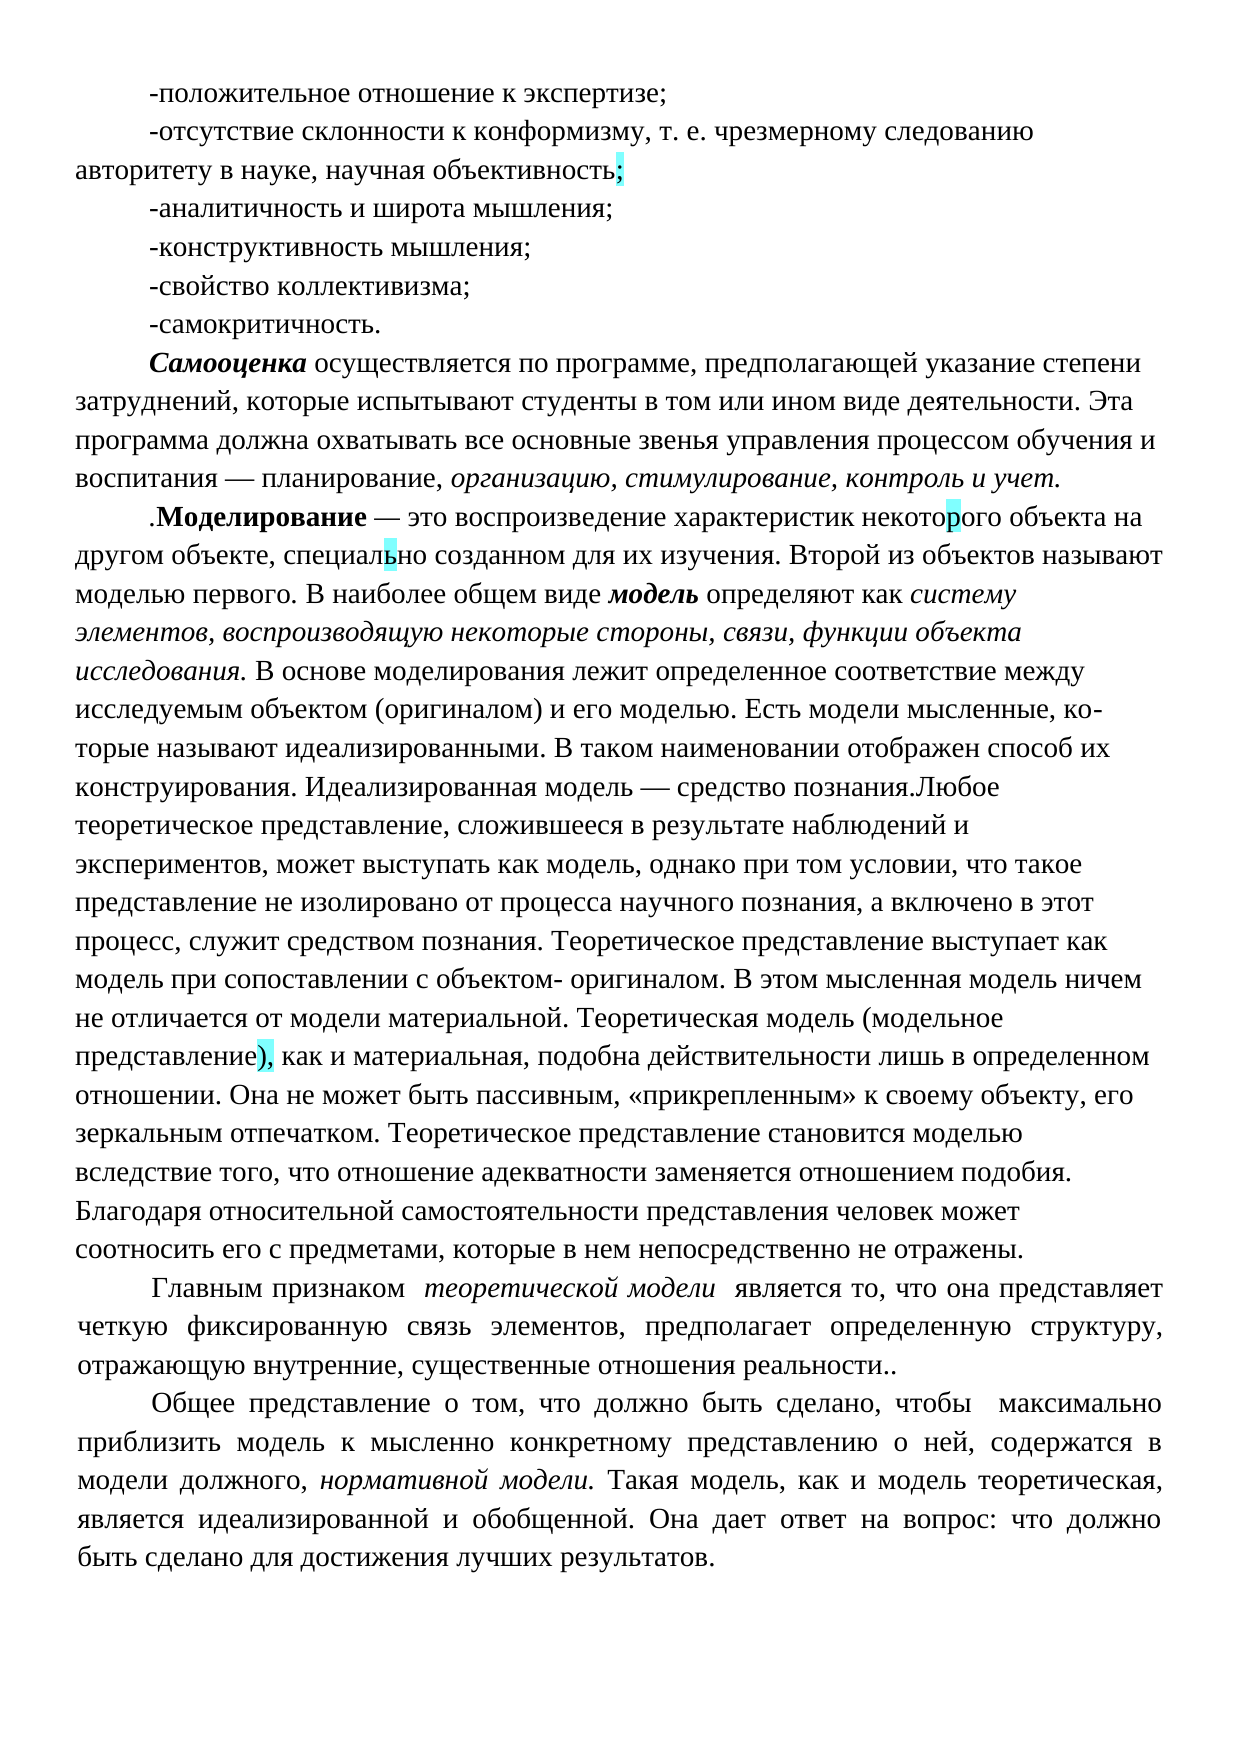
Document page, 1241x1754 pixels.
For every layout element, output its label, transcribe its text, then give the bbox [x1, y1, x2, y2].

text Самооценка осуществляется по программе, предполагающей указание степени затруднений, которые испытывают студенты в том или ином виде деятельности. Эта программа должна охватывать все основные звенья управления процессом обучения и воспитания — планирование, организацию, стимулирование, контроль и учет. [75, 345, 1165, 494]
text -свойство коллективизма; [75, 268, 1165, 301]
text Общее представление о том, что должно быть сделано, чтобы максимально приблизить модель к мысленно конкретному представлению о ней, содержатся в модели должного, нормативной модели. Такая модель, как и модель теоретичес­кая, является идеализированной и обобщенной. Она дает ответ на вопрос: что должно быть сделано для достижения лучших результатов. [77, 1385, 1163, 1573]
text -конструктивность мышления; [75, 229, 1165, 263]
text -самокритичность. [75, 306, 1165, 340]
text -положительное отношение к экспертизе; [75, 75, 1165, 108]
text Главным признаком теоретической модели является то, что она представляет чет­кую фиксированную связь элементов, предполагает определен­ную структуру, отражающую внутренние, существенные отноше­ния реальности.. [77, 1270, 1163, 1380]
text -аналитичность и широта мышления; [75, 191, 1165, 224]
text -отсутствие склонности к конформизму, т. е. чрезмерному следованию авторитету в науке, научная объективность; [75, 113, 1165, 186]
text .Моделирование — это воспроизведение характеристик некоторого объекта на другом объекте, специально созданном для их изуче­ния. Второй из объектов называют моделью первого. В наиболее об­щем виде модель определяют как систему элементов, воспроизводящую некоторые стороны, связи, функции объекта исследования. В основе моделирования лежит определенное соответствие между исследуемым объектом (оригиналом) и его моделью. Есть модели мысленные, ко­торые называют идеализированными. В таком наименовании отображен способ их конструирования. Идеализированная модель — средство познания.Любое теоретическое представление, сложившееся в результате наблюдений и экспериментов, может выступать как модель, однако при том условии, что такое представле­ние не изолировано от процесса научного познания, а включено в этот процесс, служит средством познания. Теоретическое представление выступает как модель при сопоставлении с объектом- оригиналом. В этом мысленная модель ничем не отличается от модели материальной. Теоретическая модель (модельное представление), как и материальная, подобна действительности лишь в определенном отно­шении. Она не может быть пассивным, «прикрепленным» к свое­му объекту, его зеркальным отпечатком. Теоретическое представление становится моделью вследствие того, что отношение адекватности заменяется отношением подобия. Благодаря относительной самостоятельности представления человек может соотносить его с предметами, которые в нем непосредственно не отражены. [75, 499, 1165, 1265]
